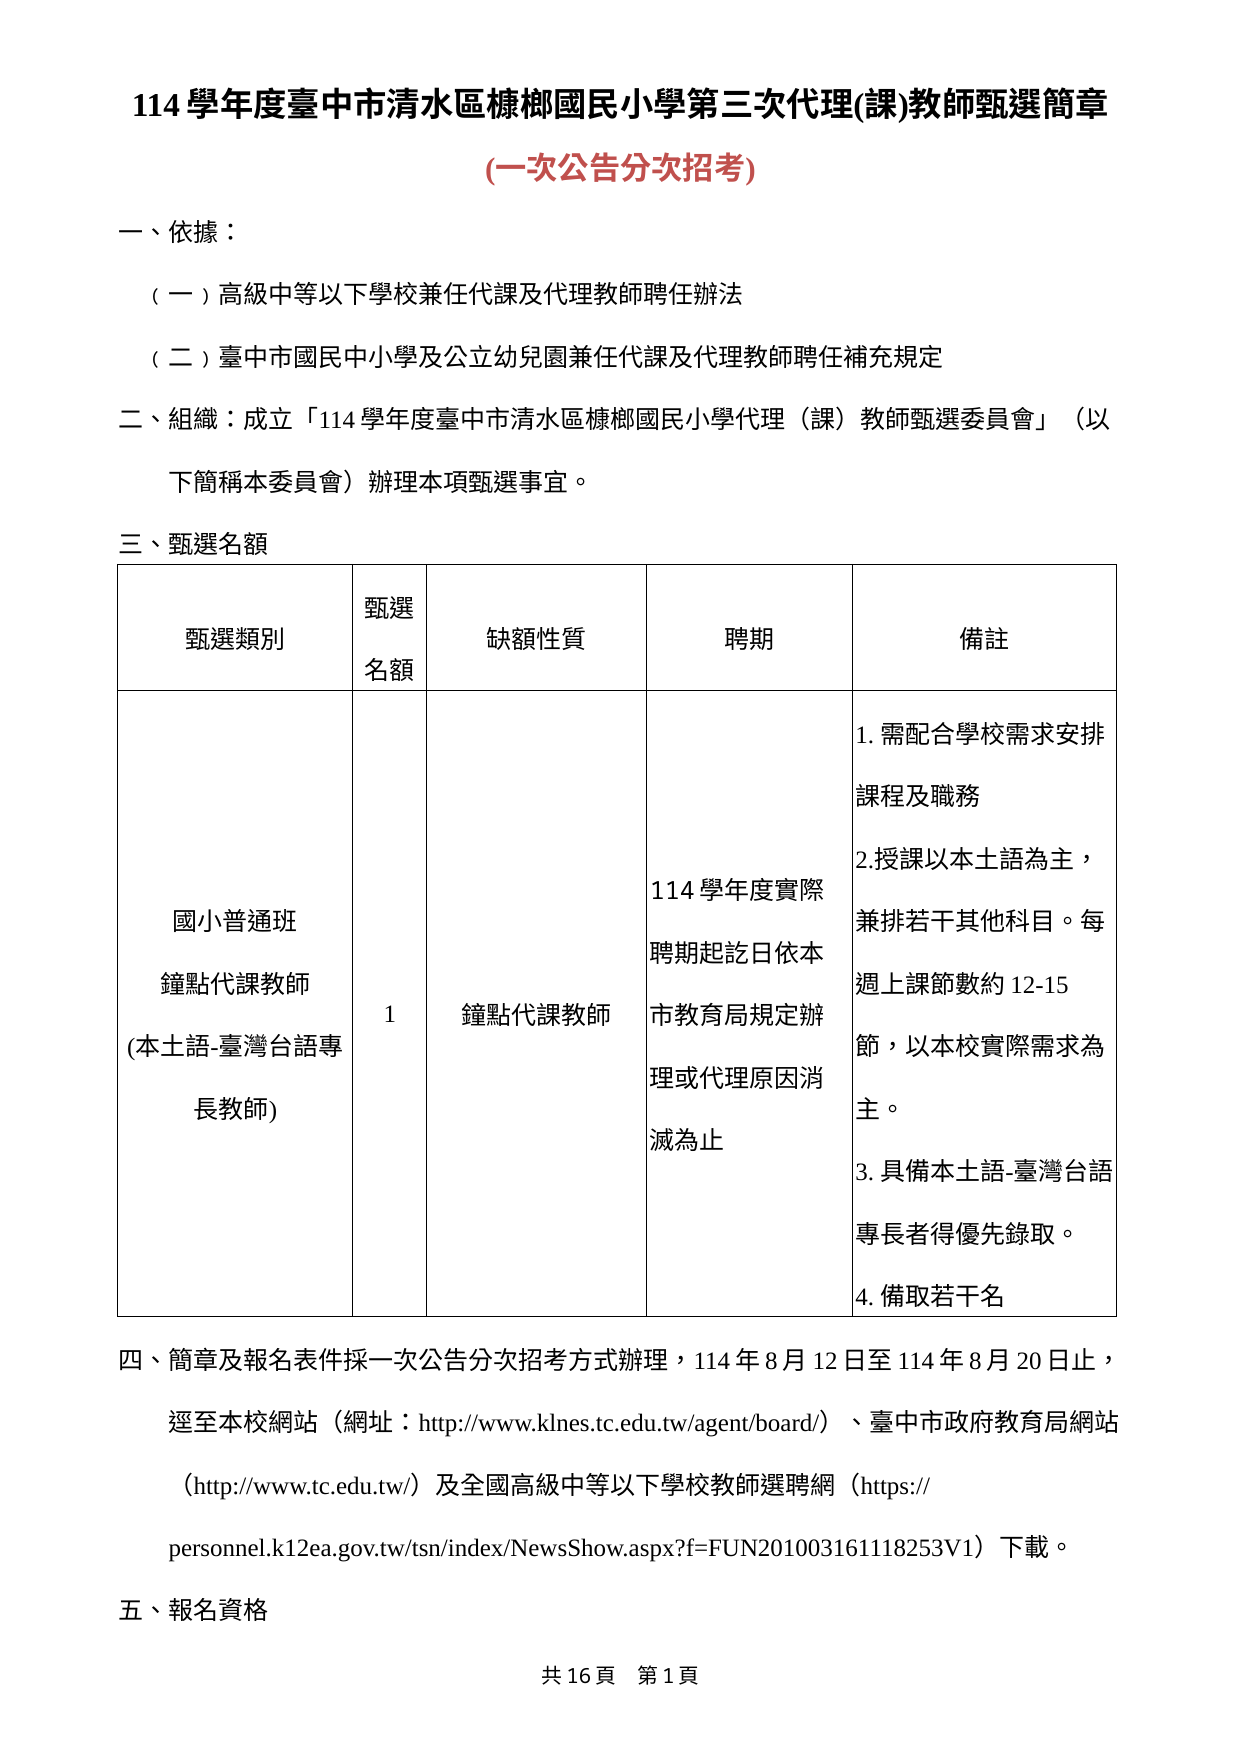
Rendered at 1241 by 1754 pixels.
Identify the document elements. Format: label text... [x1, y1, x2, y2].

table_cell 1. 需配合學校需求安排課程及職務 2.授課以本土語為主，兼排若干其他科目。每週上課節數約12-15節，以本校實際需求為主。 3. 具備本土語-臺灣台語專長者得優先錄取。 4. 備取若干名 [853, 691, 1116, 1316]
table_header 備註 [853, 565, 1116, 690]
text 三、甄選名額 [118, 501, 1122, 564]
text 一、依據： [118, 189, 1122, 251]
table_header 缺額性質 [427, 565, 646, 690]
table_cell 114學年度實際聘期起訖日依本市教育局規定辦理或代理原因消滅為止 [647, 691, 852, 1316]
table_cell 鐘點代課教師 [427, 691, 646, 1316]
table_header 聘期 [647, 565, 852, 690]
table_header 甄選類別 [118, 565, 352, 690]
table_cell 1 [353, 691, 426, 1316]
text 二、組織：成立「114學年度臺中市清水區槺榔國民小學代理（課）教師甄選委員會」（以下簡稱本委員會）辦理本項甄選事宜。 [118, 376, 1122, 501]
text 四、簡章及報名表件採一次公告分次招考方式辦理，114年8月12日至114年8月20日止，逕至本校網站（網址：http://www.klnes.tc.edu.tw/agent/board/）、臺中市政府教育局網站（http://www.tc.edu.tw/）及全國高級中等以下學校教師選聘網（https://personnel.k12ea.gov.tw/tsn/index/NewsShow.aspx?f=FUN201003161118253V1）下載。 [118, 1317, 1122, 1567]
text 五、報名資格 [118, 1567, 1122, 1629]
table_header 甄選名額 [353, 565, 426, 690]
text ﹙二﹚臺中市國民中小學及公立幼兒園兼任代課及代理教師聘任補充規定 [143, 314, 1122, 376]
table_cell 國小普通班 鐘點代課教師 (本土語-臺灣台語專長教師) [118, 691, 352, 1316]
text ﹙一﹚高級中等以下學校兼任代課及代理教師聘任辦法 [143, 251, 1122, 314]
text 114學年度臺中市清水區槺榔國民小學第三次代理(課)教師甄選簡章 [118, 78, 1122, 126]
text (一次公告分次招考) [118, 143, 1122, 189]
